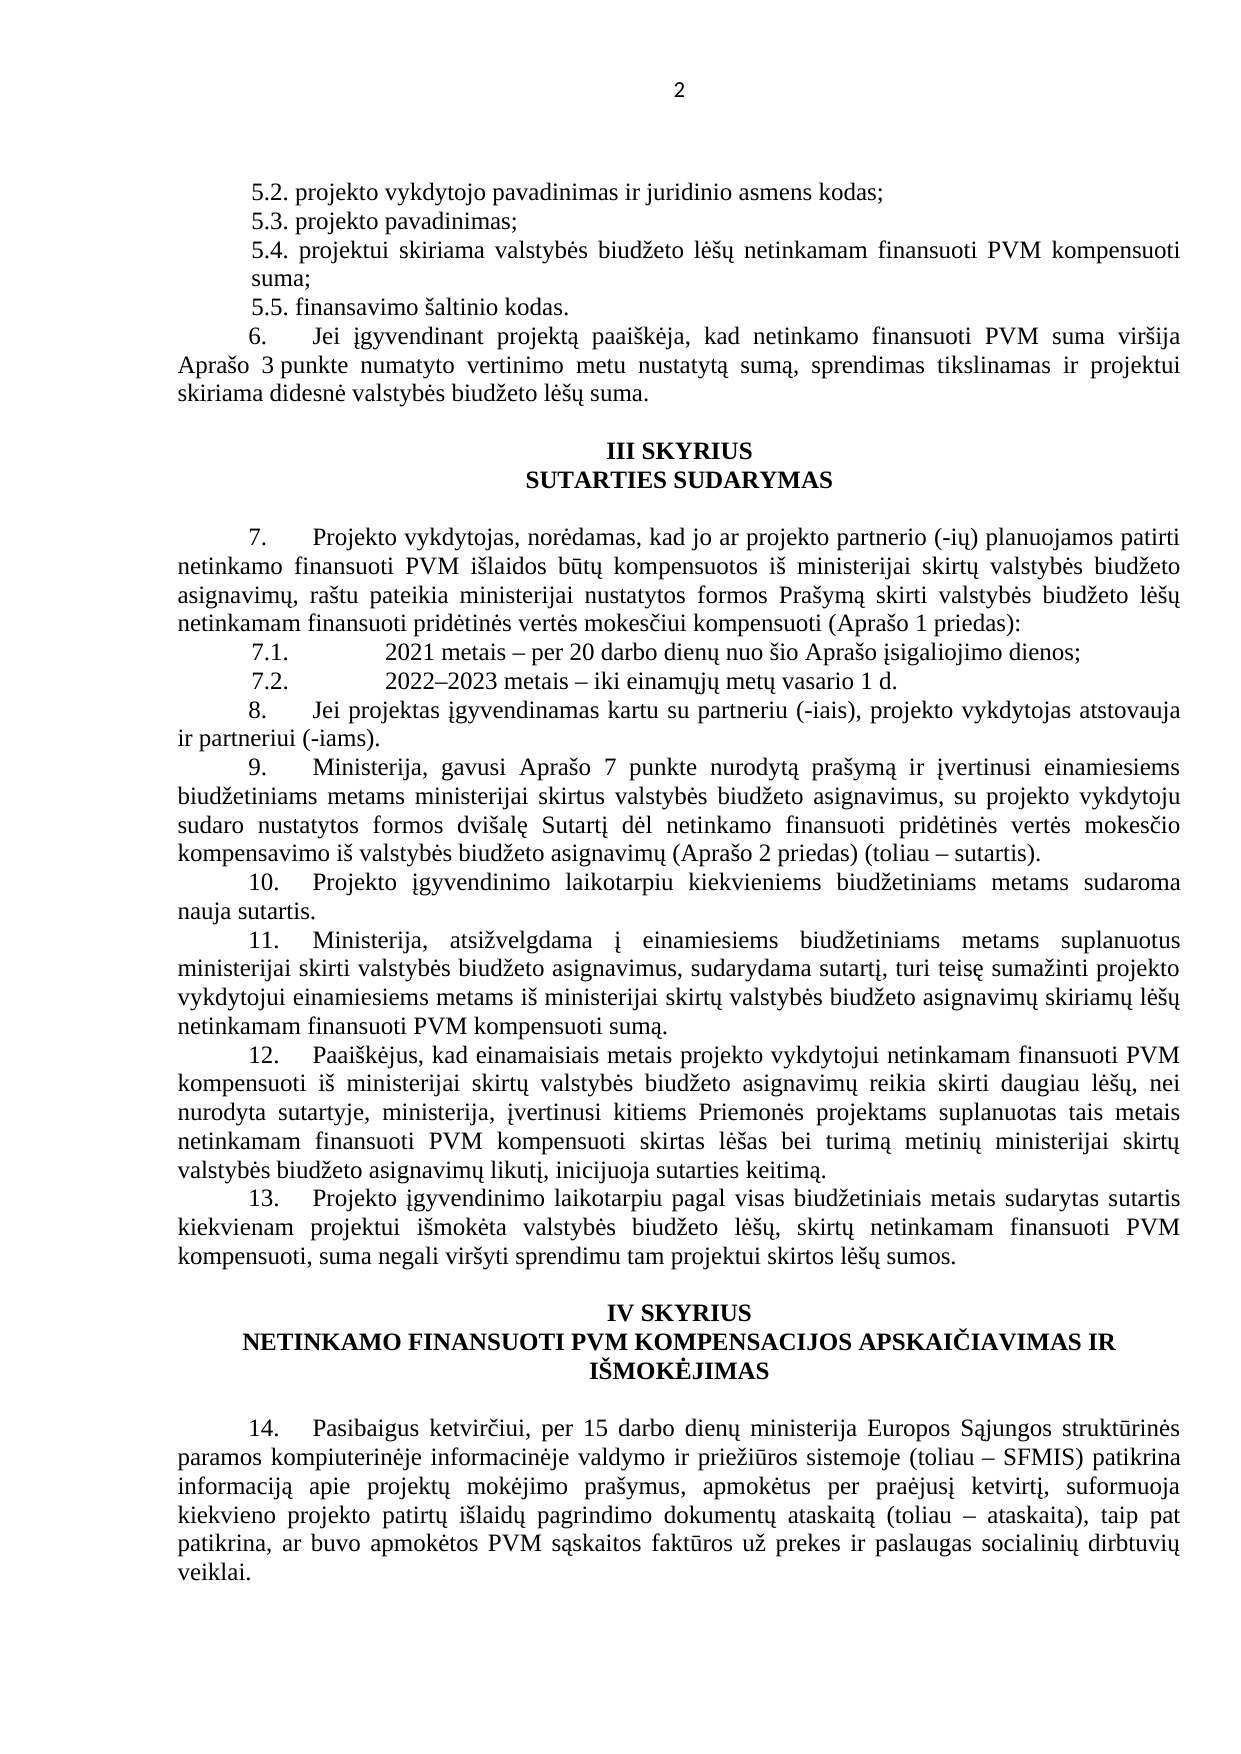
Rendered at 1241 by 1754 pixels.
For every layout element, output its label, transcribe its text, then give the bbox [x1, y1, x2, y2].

text 5.2. projekto vykdytojo pavadinimas ir juridinio asmens kodas; [251, 177, 1181, 206]
text 7. Projekto vykdytojas, norėdamas, kad jo ar projekto partnerio (-ių) planuojamos patirti netinkamo finansuoti PVM išlaidos būtų kompensuotos iš ministerijai skirtų valstybės biudžeto asignavimų, raštu pateikia ministerijai nustatytos formos Prašymą skirti valstybės biudžeto lėšų netinkamam finansuoti pridėtinės vertės mokesčiui kompensuoti (Aprašo 1 priedas): [177, 522, 1181, 637]
text 5.3. projekto pavadinimas; [251, 206, 1181, 235]
text IV SKYRIUS [177, 1298, 1181, 1327]
text 13. Projekto įgyvendinimo laikotarpiu pagal visas biudžetiniais metais sudarytas sutartis kiekvienam projektui išmokėta valstybės biudžeto lėšų, skirtų netinkamam finansuoti PVM kompensuoti, suma negali viršyti sprendimu tam projektui skirtos lėšų sumos. [177, 1183, 1181, 1270]
text 6. Jei įgyvendinant projektą paaiškėja, kad netinkamo finansuoti PVM suma viršija Aprašo 3 punkte numatyto vertinimo metu nustatytą sumą, sprendimas tikslinamas ir projektui skiriama didesnė valstybės biudžeto lėšų suma. [177, 321, 1181, 407]
text 5.4. projektui skiriama valstybės biudžeto lėšų netinkamam finansuoti PVM kompensuoti suma; [251, 235, 1181, 292]
text SUTARTIES SUDARYMAS [177, 465, 1181, 493]
text 7.1. 2021 metais – per 20 darbo dienų nuo šio Aprašo įsigaliojimo dienos; [243, 637, 1181, 666]
text 9. Ministerija, gavusi Aprašo 7 punkte nurodytą prašymą ir įvertinusi einamiesiems biudžetiniams metams ministerijai skirtus valstybės biudžeto asignavimus, su projekto vykdytoju sudaro nustatytos formos dvišalę Sutartį dėl netinkamo finansuoti pridėtinės vertės mokesčio kompensavimo iš valstybės biudžeto asignavimų (Aprašo 2 priedas) (toliau – sutartis). [177, 752, 1181, 867]
text 7.2. 2022–2023 metais – iki einamųjų metų vasario 1 d. [243, 666, 1181, 695]
text NETINKAMO FINANSUOTI PVM KOMPENSACIJOS APSKAIČIAVIMAS IR išmokėjimas [177, 1327, 1181, 1385]
text 11. Ministerija, atsižvelgdama į einamiesiems biudžetiniams metams suplanuotus ministerijai skirti valstybės biudžeto asignavimus, sudarydama sutartį, turi teisę sumažinti projekto vykdytojui einamiesiems metams iš ministerijai skirtų valstybės biudžeto asignavimų skiriamų lėšų netinkamam finansuoti PVM kompensuoti sumą. [177, 925, 1181, 1040]
text 12. Paaiškėjus, kad einamaisiais metais projekto vykdytojui netinkamam finansuoti PVM kompensuoti iš ministerijai skirtų valstybės biudžeto asignavimų reikia skirti daugiau lėšų, nei nurodyta sutartyje, ministerija, įvertinusi kitiems Priemonės projektams suplanuotas tais metais netinkamam finansuoti PVM kompensuoti skirtas lėšas bei turimą metinių ministerijai skirtų valstybės biudžeto asignavimų likutį, inicijuoja sutarties keitimą. [177, 1040, 1181, 1183]
text 10. Projekto įgyvendinimo laikotarpiu kiekvieniems biudžetiniams metams sudaroma nauja sutartis. [177, 867, 1181, 925]
text 14. Pasibaigus ketvirčiui, per 15 darbo dienų ministerija Europos Sąjungos struktūrinės paramos kompiuterinėje informacinėje valdymo ir priežiūros sistemoje (toliau – SFMIS) patikrina informaciją apie projektų mokėjimo prašymus, apmokėtus per praėjusį ketvirtį, suformuoja kiekvieno projekto patirtų išlaidų pagrindimo dokumentų ataskaitą (toliau – ataskaita), taip pat patikrina, ar buvo apmokėtos PVM sąskaitos faktūros už prekes ir paslaugas socialinių dirbtuvių veiklai. [177, 1413, 1181, 1586]
text III SKYRIUS [177, 436, 1181, 465]
text 8. Jei projektas įgyvendinamas kartu su partneriu (-iais), projekto vykdytojas atstovauja ir partneriui (-iams). [177, 695, 1181, 752]
text 5.5. finansavimo šaltinio kodas. [251, 292, 1181, 321]
